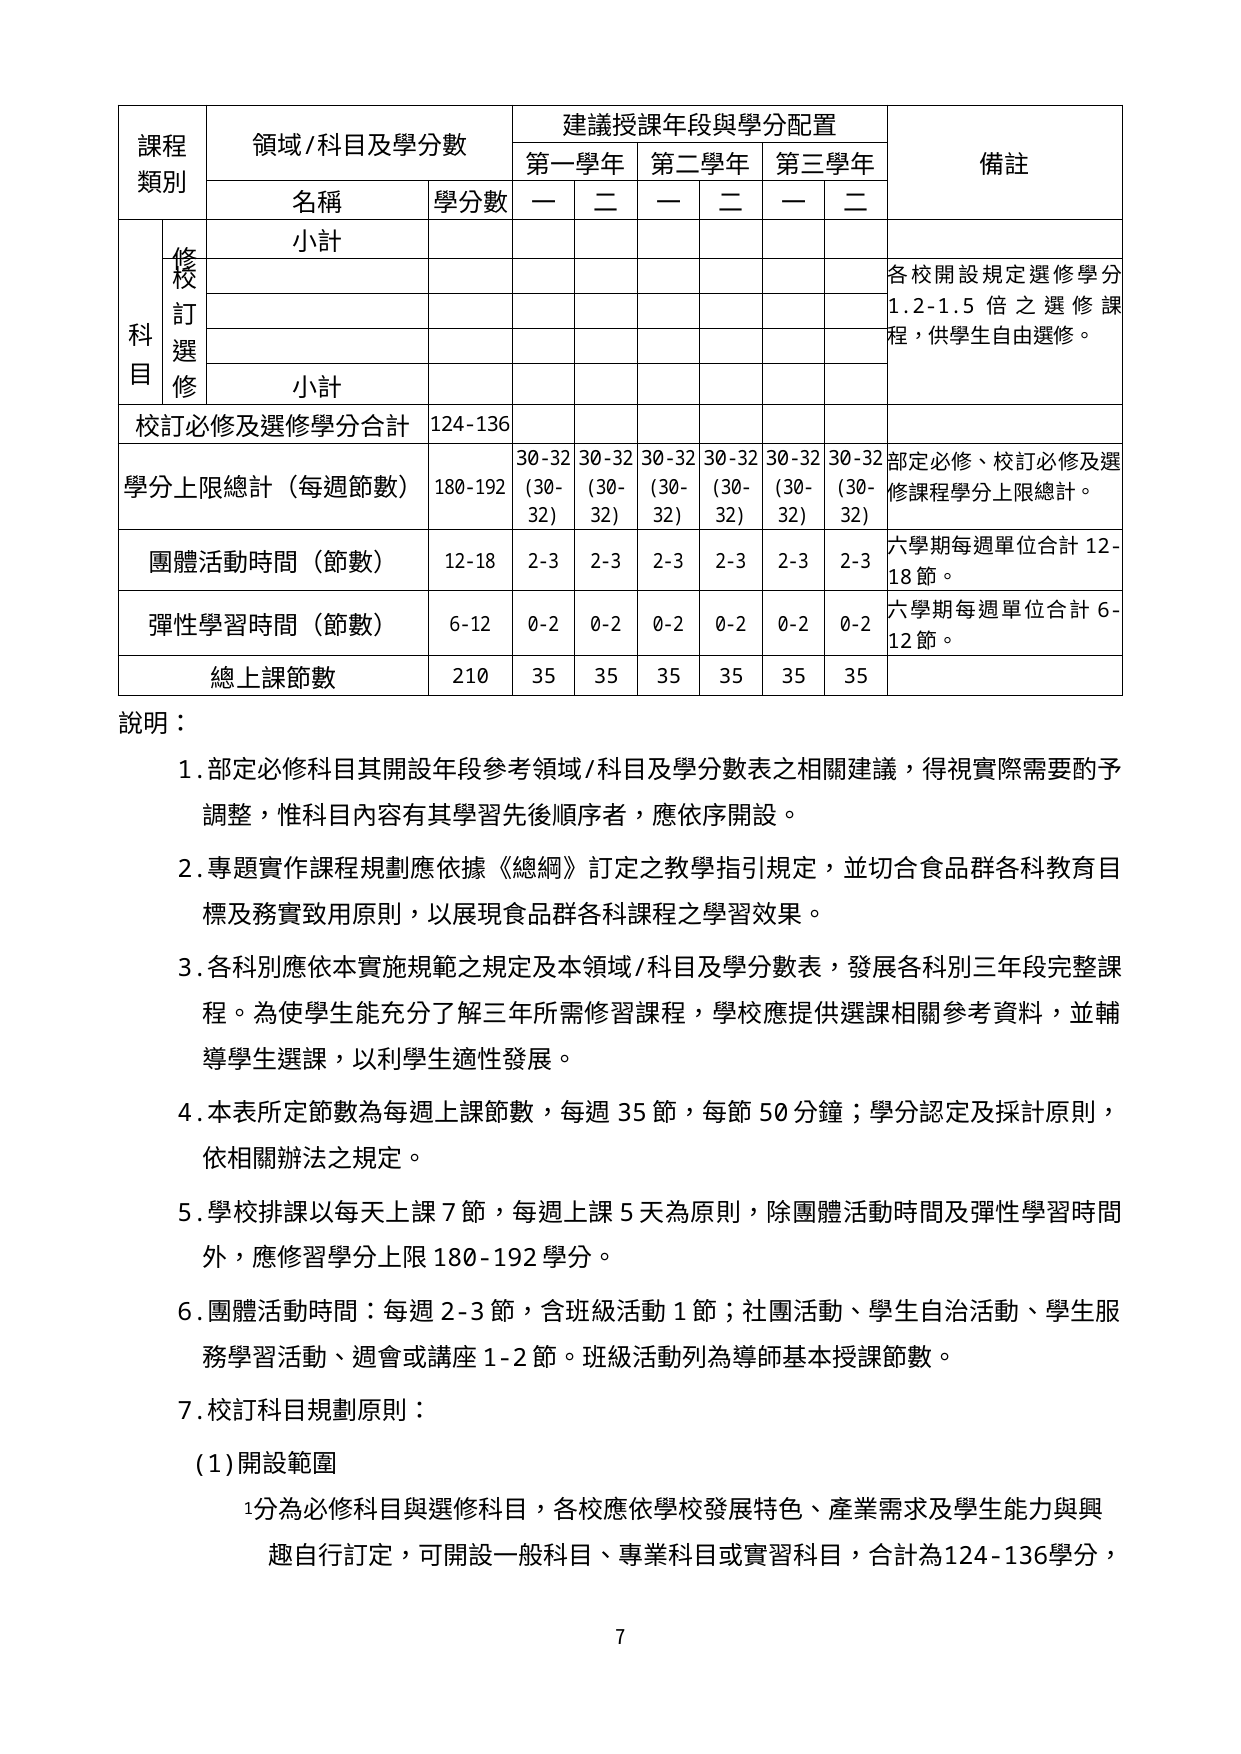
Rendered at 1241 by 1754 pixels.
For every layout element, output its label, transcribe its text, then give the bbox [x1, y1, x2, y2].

table_cell 30-32 (30-32) [513, 444, 574, 529]
table_cell 一 [763, 181, 824, 219]
table_cell 二 [575, 181, 637, 219]
table_cell [207, 259, 428, 293]
table_cell 0-2 [638, 591, 699, 655]
table_cell [825, 329, 887, 363]
table_cell 2-3 [575, 530, 637, 590]
table_cell 124-136 [429, 405, 512, 442]
table_cell [700, 329, 762, 363]
table_cell 2-3 [825, 530, 887, 590]
table_cell [513, 259, 574, 293]
table_cell 35 [638, 656, 699, 695]
table_cell 30-32 (30-32) [763, 444, 824, 529]
table_cell [700, 220, 762, 258]
table_cell [429, 329, 512, 363]
table_cell [575, 364, 637, 404]
table_cell [429, 259, 512, 293]
table_cell [888, 656, 1122, 695]
table_cell 35 [575, 656, 637, 695]
table_cell 校訂必修及選修學分合計 [119, 405, 428, 442]
table_cell [700, 364, 762, 404]
table_cell 各校開設規定選修學分1.2-1.5倍之選修課程，供學生自由選修。 [888, 259, 1122, 404]
table_cell [763, 364, 824, 404]
text 2.專題實作課程規劃應依據《總綱》訂定之教學指引規定，並切合食品群各科教育目標及務實致用原則，以展現食品群各科課程之學習效果。 [177, 841, 1122, 933]
table_cell 180-192 [429, 444, 512, 529]
text 1分為必修科目與選修科目，各校應依學校發展特色、產業需求及學生能力與興趣自行訂定，可開設一般科目、專業科目或實習科目，合計為124-136學分， [243, 1482, 1122, 1573]
table_header 領域/科目及學分數 [207, 106, 512, 180]
table_cell [763, 259, 824, 293]
text 7.校訂科目規劃原則： [177, 1383, 1122, 1428]
text 1.部定必修科目其開設年段參考領域/科目及學分數表之相關建議，得視實際需要酌予調整，惟科目內容有其學習先後順序者，應依序開設。 [177, 742, 1122, 833]
text 5.學校排課以每天上課7節，每週上課5天為原則，除團體活動時間及彈性學習時間外，應修習學分上限180-192學分。 [177, 1184, 1122, 1276]
table_cell [825, 220, 887, 258]
table_cell [888, 405, 1122, 442]
table_cell [638, 364, 699, 404]
table_cell [700, 405, 762, 442]
text 6.團體活動時間：每週2-3節，含班級活動1節；社團活動、學生自治活動、學生服務學習活動、週會或講座1-2節。班級活動列為導師基本授課節數。 [177, 1283, 1122, 1375]
table_cell 彈性學習時間（節數） [119, 591, 428, 655]
table_cell 六學期每週單位合計12-18節。 [888, 530, 1122, 590]
table_cell 科目 [119, 220, 162, 404]
table_cell 0-2 [575, 591, 637, 655]
table_cell 30-32 (30-32) [700, 444, 762, 529]
table_header 建議授課年段與學分配置 [513, 106, 887, 142]
table_cell [763, 294, 824, 328]
text 說明： [118, 696, 1122, 742]
table_cell [763, 329, 824, 363]
table_cell [429, 364, 512, 404]
table_cell [825, 405, 887, 442]
table_cell 35 [513, 656, 574, 695]
table_cell 第三學年 [763, 143, 887, 180]
table_cell [825, 294, 887, 328]
table_cell 6-12 [429, 591, 512, 655]
table_cell 學分數 [429, 181, 512, 219]
table_cell [513, 364, 574, 404]
table_cell 名稱 [207, 181, 428, 219]
table_cell [575, 329, 637, 363]
table_cell [888, 220, 1122, 258]
table_cell 35 [700, 656, 762, 695]
table_cell 2-3 [513, 530, 574, 590]
table_cell [638, 329, 699, 363]
table_cell 0-2 [513, 591, 574, 655]
table_cell 校訂 選修 [163, 259, 206, 404]
table_cell 總上課節數 [119, 656, 428, 695]
table_cell 第二學年 [638, 143, 762, 180]
table_cell 二 [700, 181, 762, 219]
table_cell 0-2 [825, 591, 887, 655]
table_cell [825, 259, 887, 293]
table_cell [513, 220, 574, 258]
text (1)開設範圍 [192, 1436, 1122, 1482]
table_cell 小計 [207, 220, 428, 258]
table_cell 2-3 [700, 530, 762, 590]
text 3.各科別應依本實施規範之規定及本領域/科目及學分數表，發展各科別三年段完整課程。為使學生能充分了解三年所需修習課程，學校應提供選課相關參考資料，並輔導學生選課，以利學生適性發展。 [177, 940, 1122, 1078]
table_cell [575, 259, 637, 293]
table_cell 2-3 [763, 530, 824, 590]
table_cell [575, 294, 637, 328]
table_cell 210 [429, 656, 512, 695]
table_cell [700, 259, 762, 293]
table_cell 六學期每週單位合計6-12節。 [888, 591, 1122, 655]
table_cell [429, 294, 512, 328]
table_cell [638, 220, 699, 258]
table_cell 0-2 [763, 591, 824, 655]
table_cell [575, 405, 637, 442]
table_cell 30-32 (30-32) [825, 444, 887, 529]
table_cell [638, 294, 699, 328]
table_cell 一 [513, 181, 574, 219]
table_cell [638, 259, 699, 293]
table_cell 30-32 (30-32) [575, 444, 637, 529]
table_cell 一 [638, 181, 699, 219]
table_cell 2-3 [638, 530, 699, 590]
table_cell 0-2 [700, 591, 762, 655]
table_cell 35 [763, 656, 824, 695]
table_cell 部定必修、校訂必修及選修課程學分上限總計。 [888, 444, 1122, 529]
table_cell 二 [825, 181, 887, 219]
table_cell [763, 405, 824, 442]
table_cell 12-18 [429, 530, 512, 590]
table_cell [207, 329, 428, 363]
table_cell 第一學年 [513, 143, 637, 180]
table_cell [700, 294, 762, 328]
table_cell [638, 405, 699, 442]
table_cell 學分上限總計（每週節數） [119, 444, 428, 529]
table_cell [513, 405, 574, 442]
text 4.本表所定節數為每週上課節數，每週35節，每節50分鐘；學分認定及採計原則，依相關辦法之規定。 [177, 1085, 1122, 1177]
table_cell [513, 294, 574, 328]
table_cell [763, 220, 824, 258]
table_cell [575, 220, 637, 258]
table_cell 35 [825, 656, 887, 695]
table_cell [825, 364, 887, 404]
table_cell [207, 294, 428, 328]
table_cell 小計 [207, 364, 428, 404]
table_cell 30-32 (30-32) [638, 444, 699, 529]
table_header 備註 [888, 106, 1122, 219]
table_cell 校訂 必修 [163, 220, 206, 258]
table_cell 團體活動時間（節數） [119, 530, 428, 590]
table_cell [429, 220, 512, 258]
table_header 課程 類別 [119, 106, 206, 219]
table_cell [513, 329, 574, 363]
